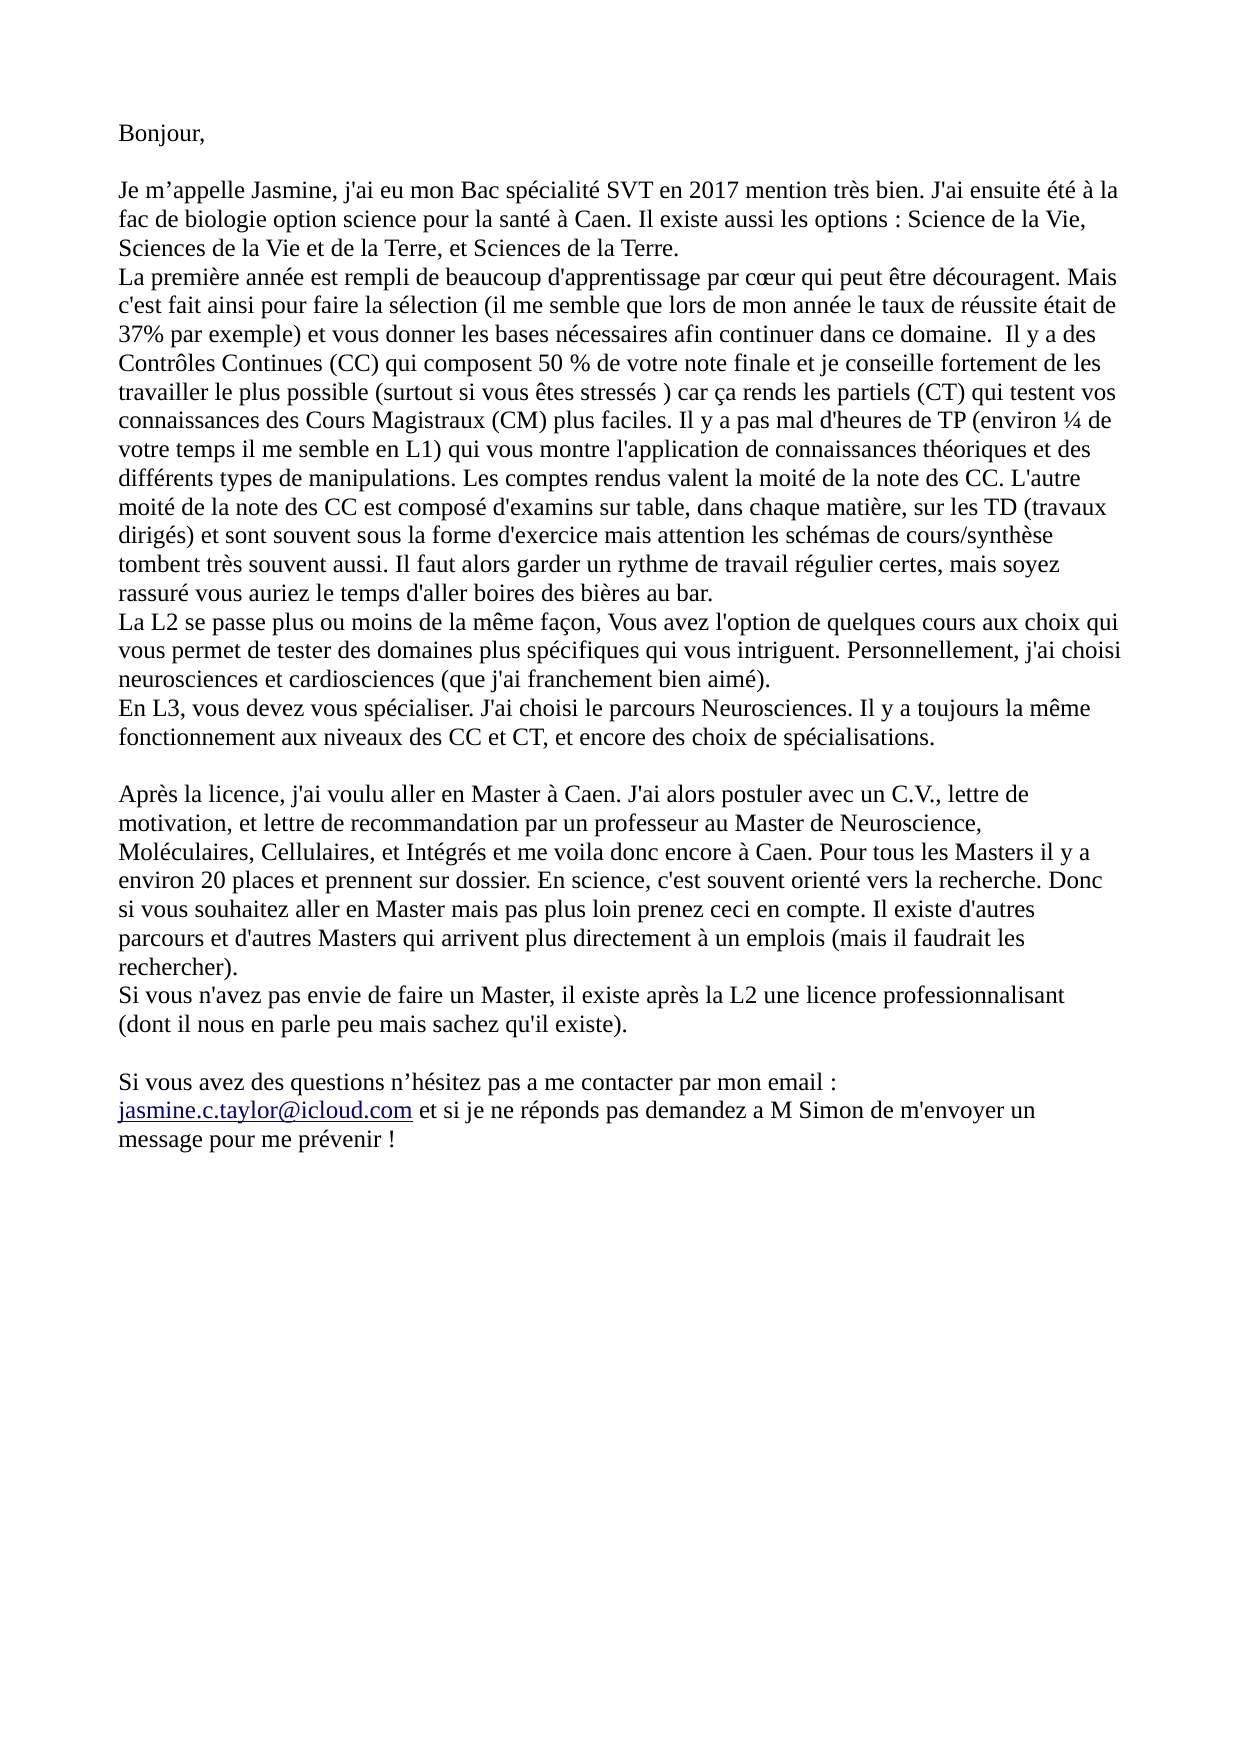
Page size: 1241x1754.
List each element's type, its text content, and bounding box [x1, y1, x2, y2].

text Si vous n'avez pas envie de faire un Master, il existe après la L2 une licence professionnalisant (dont il nous en parle peu mais sachez qu'il existe). [118, 981, 1122, 1038]
text Bonjour, [118, 118, 1122, 147]
text Je m’appelle Jasmine, j'ai eu mon Bac spécialité SVT en 2017 mention très bien. J'ai ensuite été à la fac de biologie option science pour la santé à Caen. Il existe aussi les options : Science de la Vie, Sciences de la Vie et de la Terre, et Sciences de la Terre. [118, 176, 1122, 262]
text La L2 se passe plus ou moins de la même façon, Vous avez l'option de quelques cours aux choix qui vous permet de tester des domaines plus spécifiques qui vous intriguent. Personnellement, j'ai choisi neurosciences et cardiosciences (que j'ai franchement bien aimé). [118, 607, 1122, 693]
text Si vous avez des questions n’hésitez pas a me contacter par mon email : jasmine.c.taylor@icloud.com et si je ne réponds pas demandez a M Simon de m'envoyer un message pour me prévenir ! [118, 1067, 1122, 1153]
text La première année est rempli de beaucoup d'apprentissage par cœur qui peut être découragent. Mais c'est fait ainsi pour faire la sélection (il me semble que lors de mon année le taux de réussite était de 37% par exemple) et vous donner les bases nécessaires afin continuer dans ce domaine. Il y a des Contrôles Continues (CC) qui composent 50 % de votre note finale et je conseille fortement de les travailler le plus possible (surtout si vous êtes stressés ) car ça rends les partiels (CT) qui testent vos connaissances des Cours Magistraux (CM) plus faciles. Il y a pas mal d'heures de TP (environ ¼ de votre temps il me semble en L1) qui vous montre l'application de connaissances théoriques et des différents types de manipulations. Les comptes rendus valent la moité de la note des CC. L'autre moité de la note des CC est composé d'examins sur table, dans chaque matière, sur les TD (travaux dirigés) et sont souvent sous la forme d'exercice mais attention les schémas de cours/synthèse tombent très souvent aussi. Il faut alors garder un rythme de travail régulier certes, mais soyez rassuré vous auriez le temps d'aller boires des bières au bar. [118, 262, 1122, 607]
text En L3, vous devez vous spécialiser. J'ai choisi le parcours Neurosciences. Il y a toujours la même fonctionnement aux niveaux des CC et CT, et encore des choix de spécialisations. [118, 693, 1122, 751]
text Après la licence, j'ai voulu aller en Master à Caen. J'ai alors postuler avec un C.V., lettre de motivation, et lettre de recommandation par un professeur au Master de Neuroscience, Moléculaires, Cellulaires, et Intégrés et me voila donc encore à Caen. Pour tous les Masters il y a environ 20 places et prennent sur dossier. En science, c'est souvent orienté vers la recherche. Donc si vous souhaitez aller en Master mais pas plus loin prenez ceci en compte. Il existe d'autres parcours et d'autres Masters qui arrivent plus directement à un emplois (mais il faudrait les rechercher). [118, 779, 1122, 981]
